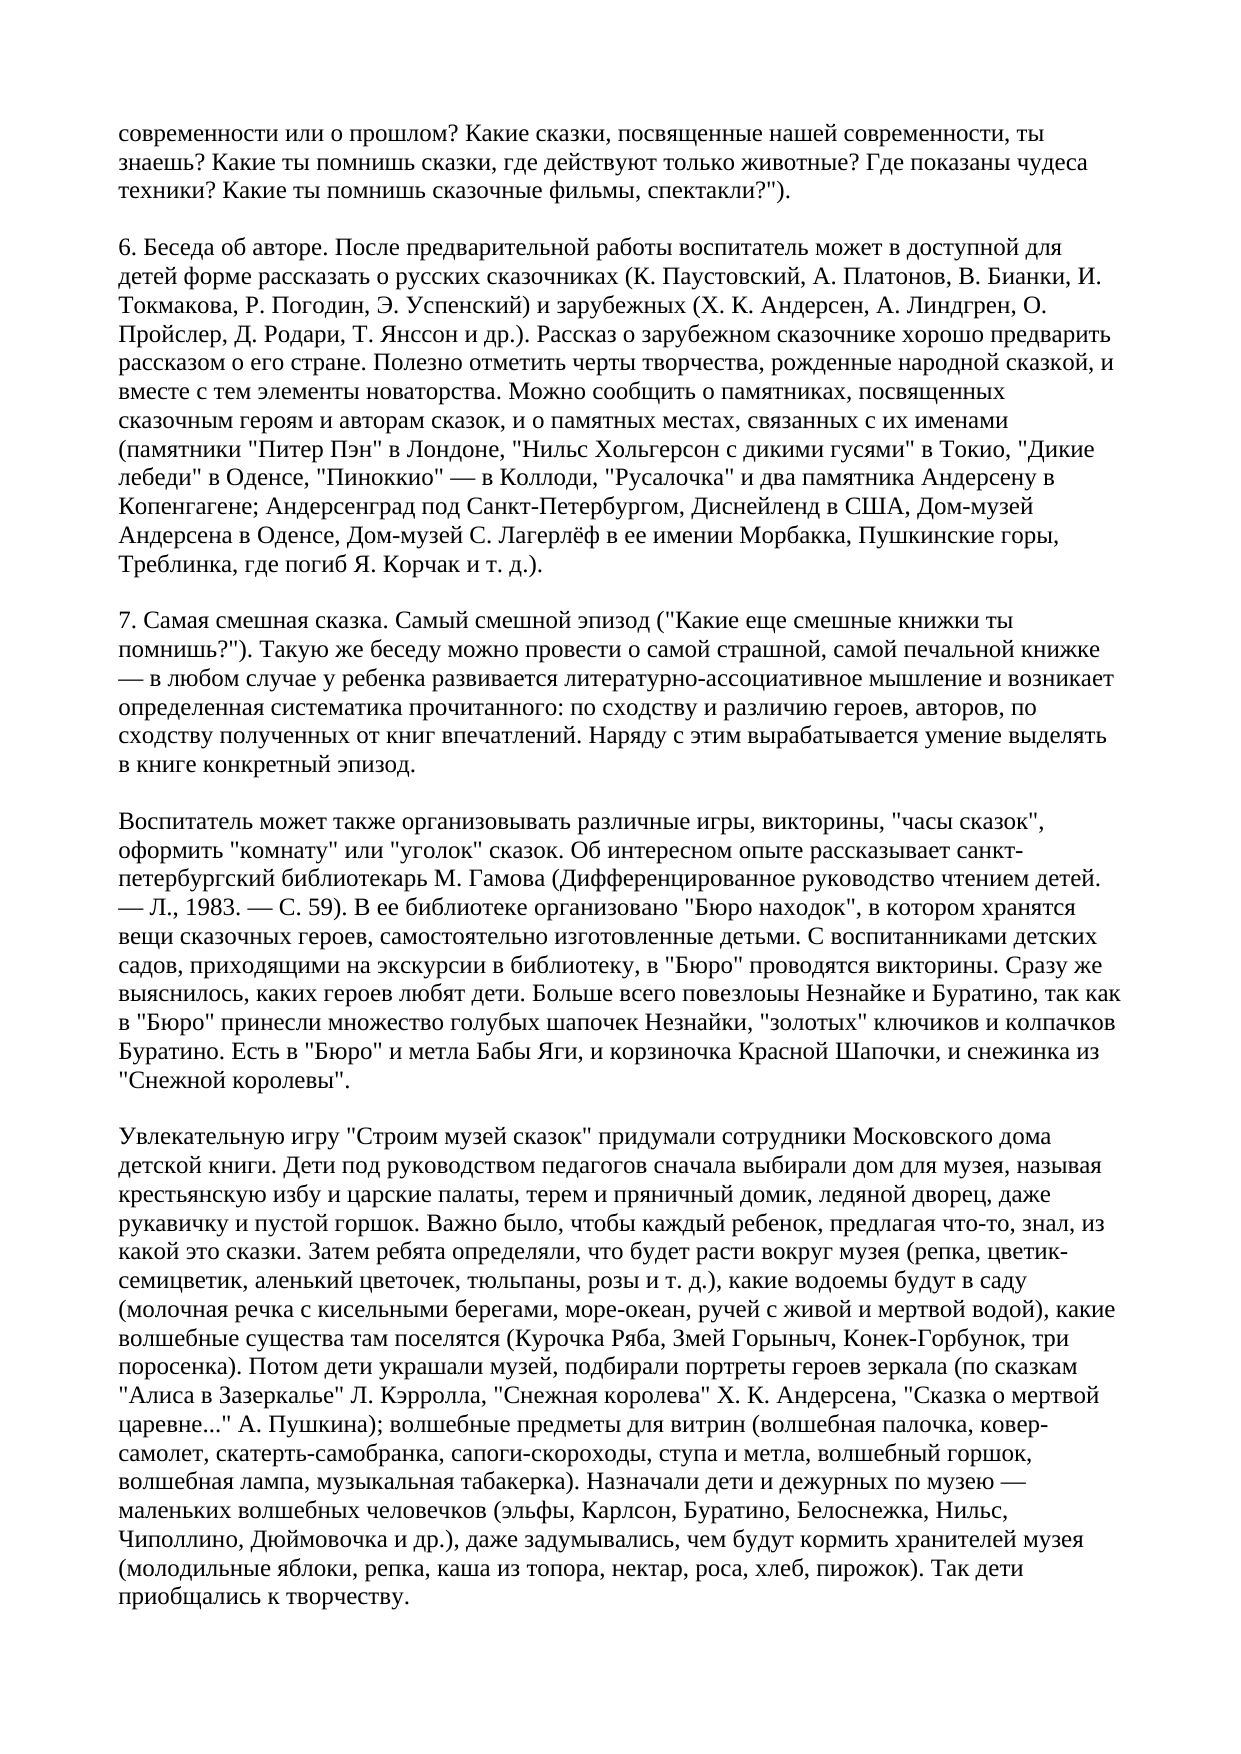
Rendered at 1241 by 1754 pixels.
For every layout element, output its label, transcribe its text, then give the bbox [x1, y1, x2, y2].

text современности или о прошлом? Какие сказки, посвященные нашей современности, ты знаешь? Какие ты помнишь сказки, где действуют только животные? Где показаны чудеса техники? Какие ты помнишь сказочные фильмы, спектакли?"). [118, 118, 1122, 204]
text Увлекательную игру "Строим музей сказок" придумали сотрудники Московского дома детской книги. Дети под руководством педагогов сначала выбирали дом для музея, называя крестьянскую избу и царские палаты, терем и пряничный домик, ледяной дворец, даже рукавичку и пустой горшок. Важно было, чтобы каждый ребенок, предлагая что-то, знал, из какой это сказки. Затем ребята определяли, что будет расти вокруг музея (репка, цветик-семицветик, аленький цветочек, тюльпаны, розы и т. д.), какие водоемы будут в саду (молочная речка с кисельными берегами, море-океан, ручей с живой и мертвой водой), какие волшебные существа там поселятся (Курочка Ряба, Змей Горыныч, Конек-Горбунок, три поросенка). Потом дети украшали музей, подбирали портреты героев зеркала (по сказкам "Алиса в Зазеркалье" Л. Кэрролла, "Снежная королева" X. К. Андерсена, "Сказка о мертвой царевне..." А. Пушкина); волшебные предметы для витрин (волшебная палочка, ковер-самолет, скатерть-самобранка, сапоги-скороходы, ступа и метла, волшебный горшок, волшебная лампа, музыкальная табакерка). Назначали дети и дежурных по музею — маленьких волшебных человечков (эльфы, Карлсон, Буратино, Белоснежка, Нильс, Чиполлино, Дюймовочка и др.), даже задумывались, чем будут кормить хранителей музея (молодильные яблоки, репка, каша из топора, нектар, роса, хлеб, пирожок). Так дети приобщались к творчеству. [118, 1121, 1122, 1610]
text 6. Беседа об авторе. После предварительной работы воспитатель может в доступной для детей форме рассказать о русских сказочниках (К. Паустовский, А. Платонов, В. Бианки, И. Токмакова, Р. Погодин, Э. Успенский) и зарубежных (X. К. Андерсен, А. Линдгрен, О. Пройслер, Д. Родари, Т. Янссон и др.). Рассказ о зарубежном сказочнике хорошо предварить рассказом о его стране. Полезно отметить черты творчества, рожденные народной сказкой, и вместе с тем элементы новаторства. Можно сообщить о памятниках, посвященных сказочным героям и авторам сказок, и о памятных местах, связанных с их именами (памятники "Питер Пэн" в Лондоне, "Нильс Хольгерсон с дикими гусями" в Токио, "Дикие лебеди" в Оденсе, "Пиноккио" — в Коллоди, "Русалочка" и два памятника Андерсену в Копенгагене; Андерсенград под Санкт-Петербургом, Диснейленд в США, Дом-музей Андерсена в Оденсе, Дом-музей С. Лагерлёф в ее имении Морбакка, Пушкинские горы, Треблинка, где погиб Я. Корчак и т. д.). [118, 232, 1122, 577]
text Воспитатель может также организовывать различные игры, викторины, "часы сказок", оформить "комнату" или "уголок" сказок. Об интересном опыте рассказывает санкт-петербургский библиотекарь М. Гамова (Дифференцированное руководство чтением детей. — Л., 1983. — С. 59). В ее библиотеке организовано "Бюро находок", в котором хранятся вещи сказочных героев, самостоятельно изготовленные детьми. С воспитанниками детских садов, приходящими на экскурсии в библиотеку, в "Бюро" проводятся викторины. Сразу же выяснилось, каких героев любят дети. Больше всего повезлоыы Незнайке и Буратино, так как в "Бюро" принесли множество голубых шапочек Незнайки, "золотых" ключиков и колпачков Буратино. Есть в "Бюро" и метла Бабы Яги, и корзиночка Красной Шапочки, и снежинка из "Снежной королевы". [118, 806, 1122, 1093]
text 7. Самая смешная сказка. Самый смешной эпизод ("Какие еще смешные книжки ты помнишь?"). Такую же беседу можно провести о самой страшной, самой печальной книжке — в любом случае у ребенка развивается литературно-ассоциативное мышление и возникает определенная систематика прочитанного: по сходству и различию героев, авторов, по сходству полученных от книг впечатлений. Наряду с этим вырабатывается умение выделять в книге конкретный эпизод. [118, 605, 1122, 778]
